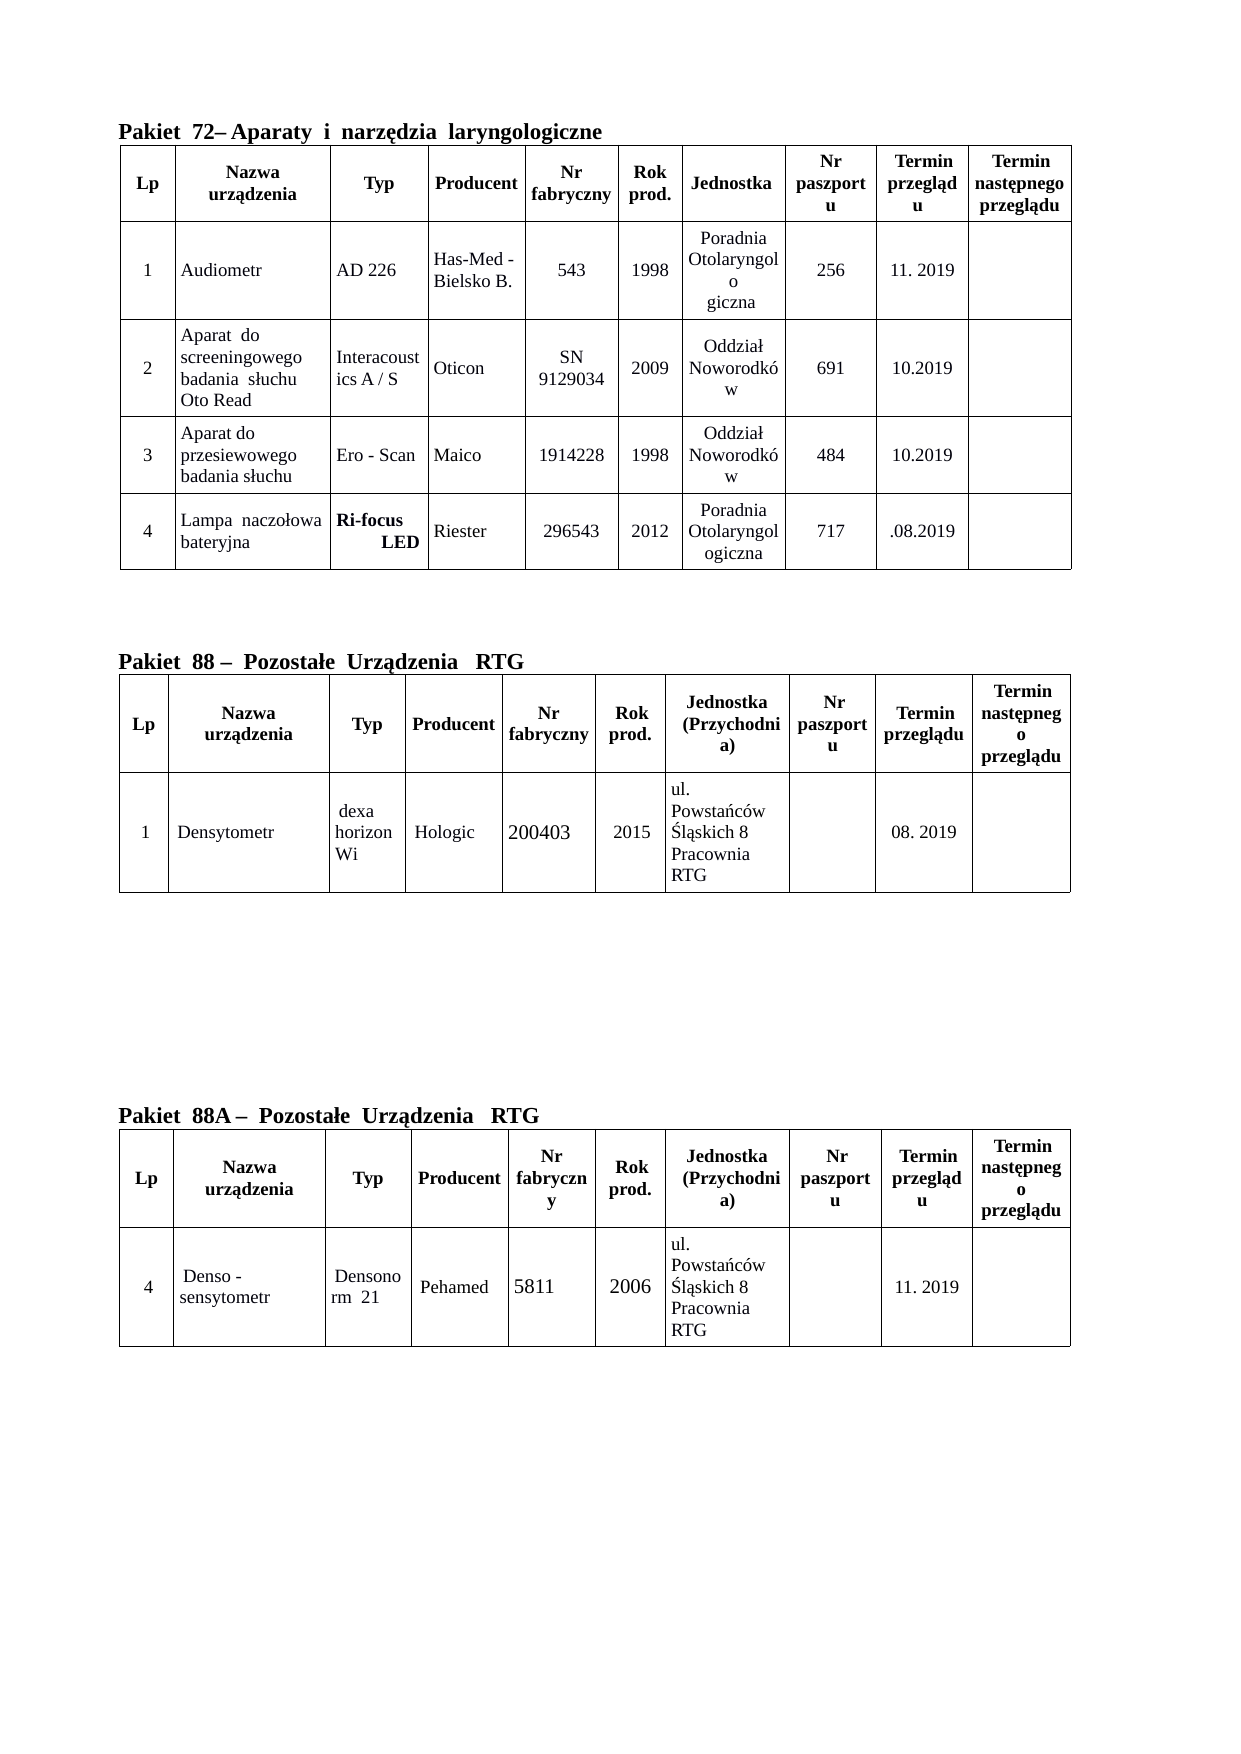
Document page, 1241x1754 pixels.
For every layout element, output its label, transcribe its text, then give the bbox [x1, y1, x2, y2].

table_cell 11. 2019 [877, 222, 968, 318]
table_header Producent [406, 675, 502, 772]
table_cell 1 [121, 222, 175, 318]
table_cell Hologic [406, 773, 502, 892]
table_cell [790, 773, 875, 892]
table_cell 543 [526, 222, 618, 318]
table_header Termin następnego przeglądu [973, 1130, 1070, 1227]
table_cell [969, 222, 1071, 318]
table_header Nr fabryczny [503, 675, 595, 772]
table_cell 5811 [509, 1228, 595, 1346]
table_cell Pehamed [412, 1228, 508, 1346]
table_cell Oticon [429, 320, 525, 416]
table_header Nazwa urządzenia [176, 146, 330, 221]
table_header Lp [120, 1130, 173, 1227]
table_cell [973, 773, 1070, 892]
table_header Rok prod. [619, 146, 682, 221]
table_header Termin przeglądu [882, 1130, 972, 1227]
table_cell [973, 1228, 1070, 1346]
table_header Typ [326, 1130, 411, 1227]
table_cell 2015 [596, 773, 665, 892]
table_header Nr paszportu [786, 146, 876, 221]
table_cell 1 [120, 773, 168, 892]
table_cell 296543 [526, 494, 618, 569]
table_header Termin przeglądu [876, 675, 972, 772]
table_cell Ero - Scan [331, 417, 428, 493]
table_cell [790, 1228, 881, 1346]
table_cell 08. 2019 [876, 773, 972, 892]
table_cell 1998 [619, 222, 682, 318]
table_cell Aparat do przesiewowego badania słuchu [176, 417, 330, 493]
table_header Jednostka (Przychodnia) [666, 1130, 789, 1227]
table_header Nr fabryczny [526, 146, 618, 221]
table_cell Densytometr [169, 773, 329, 892]
table_header Termin następnego przeglądu [973, 675, 1070, 772]
table_cell [969, 494, 1071, 569]
table_cell 484 [786, 417, 876, 493]
table_cell 3 [121, 417, 175, 493]
table_cell Ri-focus LED [331, 494, 428, 569]
table_cell Lampa naczołowa bateryjna [176, 494, 330, 569]
table_cell 1998 [619, 417, 682, 493]
table_header Termin przeglądu [877, 146, 968, 221]
text Pakiet 88A – Pozostałe Urządzenia RTG [118, 1102, 1122, 1129]
table_cell 2012 [619, 494, 682, 569]
table_header Lp [120, 675, 168, 772]
table_cell 11. 2019 [882, 1228, 972, 1346]
table_cell Interacoustics A / S [331, 320, 428, 416]
table_cell 256 [786, 222, 876, 318]
table_cell dexa horizon Wi [330, 773, 405, 892]
table_header Typ [330, 675, 405, 772]
table_cell 1914228 [526, 417, 618, 493]
table_cell 200403 [503, 773, 595, 892]
table_cell 10.2019 [877, 320, 968, 416]
table_header Producent [412, 1130, 508, 1227]
table_header Lp [121, 146, 175, 221]
table_cell Has-Med -Bielsko B. [429, 222, 525, 318]
table_cell Maico [429, 417, 525, 493]
table_cell [969, 320, 1071, 416]
table_cell Poradnia Otolaryngolo giczna [683, 222, 785, 318]
table_header Nazwa urządzenia [174, 1130, 325, 1227]
table_cell 10.2019 [877, 417, 968, 493]
table_header Nr paszportu [790, 1130, 881, 1227]
table_cell [969, 417, 1071, 493]
table_cell 717 [786, 494, 876, 569]
table_cell 2009 [619, 320, 682, 416]
table_header Jednostka [683, 146, 785, 221]
table_header Termin następnego przeglądu [969, 146, 1071, 221]
table_cell Denso - sensytometr [174, 1228, 325, 1346]
table_header Rok prod. [596, 1130, 665, 1227]
table_cell 4 [120, 1228, 173, 1346]
table_cell .08.2019 [877, 494, 968, 569]
table_header Jednostka (Przychodnia) [666, 675, 789, 772]
table_cell 2006 [596, 1228, 665, 1346]
table_header Nr fabryczny [509, 1130, 595, 1227]
table_cell 2 [121, 320, 175, 416]
table_header Producent [429, 146, 525, 221]
table_cell 4 [121, 494, 175, 569]
table_cell Poradnia Otolaryngologiczna [683, 494, 785, 569]
table_cell Riester [429, 494, 525, 569]
table_cell AD 226 [331, 222, 428, 318]
table_cell SN 9129034 [526, 320, 618, 416]
table_cell Densonorm 21 [326, 1228, 411, 1346]
table_header Rok prod. [596, 675, 665, 772]
table_header Typ [331, 146, 428, 221]
table_cell 691 [786, 320, 876, 416]
table_cell Oddział Noworodków [683, 417, 785, 493]
table_header Nr paszportu [790, 675, 875, 772]
text Pakiet 88 – Pozostałe Urządzenia RTG [118, 648, 1122, 674]
table_cell ul. Powstańców Śląskich 8 Pracownia RTG [666, 1228, 789, 1346]
table_cell Audiometr [176, 222, 330, 318]
text Pakiet 72– Aparaty i narzędzia laryngologiczne [118, 118, 1122, 144]
table_cell Aparat do screeningowego badania słuchu Oto Read [176, 320, 330, 416]
table_cell ul. Powstańców Śląskich 8 Pracownia RTG [666, 773, 789, 892]
table_cell Oddział Noworodków [683, 320, 785, 416]
table_header Nazwa urządzenia [169, 675, 329, 772]
